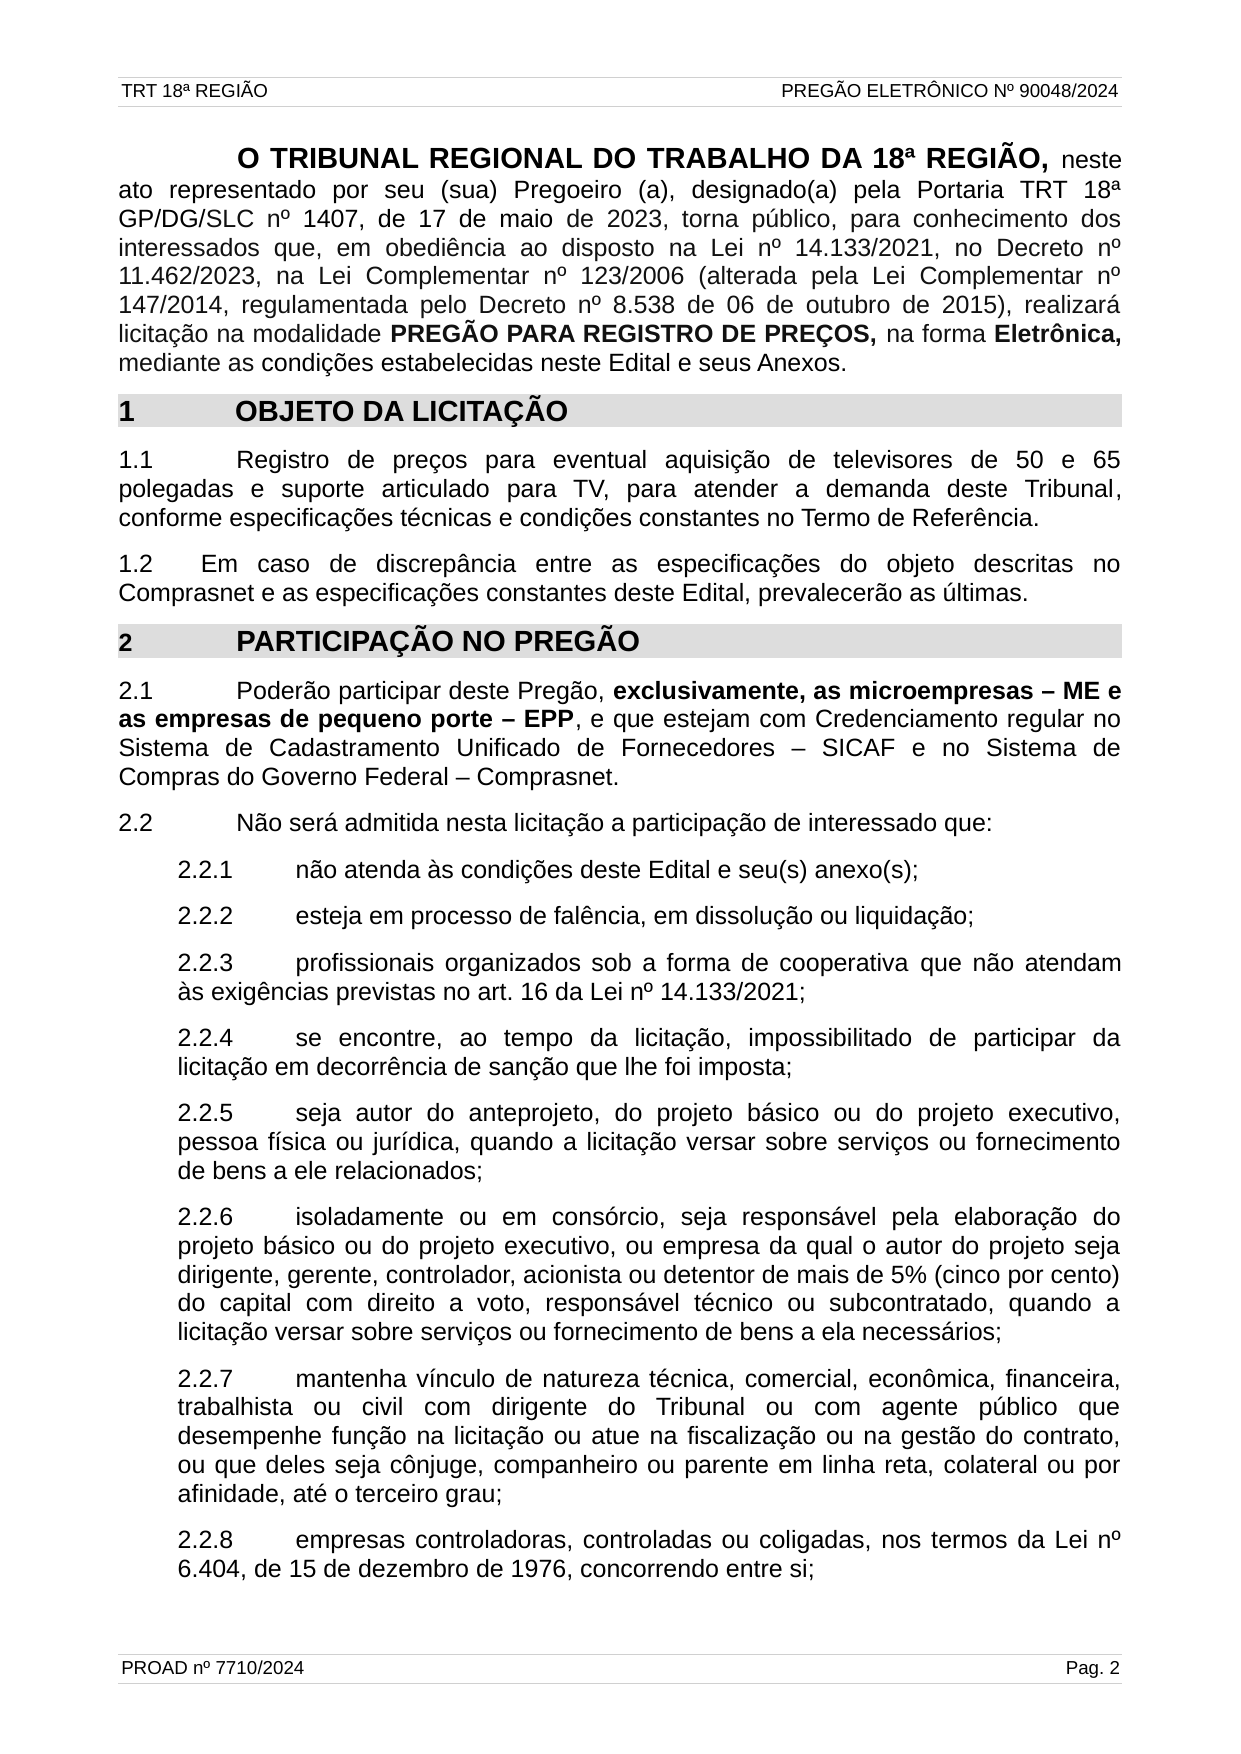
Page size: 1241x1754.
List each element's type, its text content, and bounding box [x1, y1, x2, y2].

text 2.1 Poderão participar deste Pregão, exclusivamente, as microempresas – ME e as empresas de pequeno porte – EPP, e que estejam com Credenciamento regular no Sistema de Cadastramento Unificado de Fornecedores – SICAF e no Sistema de Compras do Governo Federal – Comprasnet. [118, 676, 1122, 791]
text 2.2.5 seja autor do anteprojeto, do projeto básico ou do projeto executivo, pessoa física ou jurídica, quando a licitação versar sobre serviços ou fornecimento de bens a ele relacionados; [177, 1098, 1122, 1184]
text 2.2 Não será admitida nesta licitação a participação de interessado que: [118, 808, 1122, 837]
text 2.2.8 empresas controladoras, controladas ou coligadas, nos termos da Lei nº 6.404, de 15 de dezembro de 1976, concorrendo entre si; [177, 1525, 1122, 1582]
subtitle 1.2 Em caso de discrepância entre as especificações do objeto descritas no Comprasnet e as especificações constantes deste Edital, prevalecerão as últimas. [118, 549, 1122, 607]
text 2.2.6 isoladamente ou em consórcio, seja responsável pela elaboração do projeto básico ou do projeto executivo, ou empresa da qual o autor do projeto seja dirigente, gerente, controlador, acionista ou detentor de mais de 5% (cinco por cento) do capital com direito a voto, responsável técnico ou subcontratado, quando a licitação versar sobre serviços ou fornecimento de bens a ela necessários; [177, 1202, 1122, 1346]
text 2.2.2 esteja em processo de falência, em dissolução ou liquidação; [177, 901, 1122, 930]
text 2.2.3 profissionais organizados sob a forma de cooperativa que não atendam às exigências previstas no art. 16 da Lei nº 14.133/2021; [177, 948, 1122, 1005]
text 2.2.4 se encontre, ao tempo da licitação, impossibilitado de participar da licitação em decorrência de sanção que lhe foi imposta; [177, 1023, 1122, 1080]
text 1.1 Registro de preços para eventual aquisição de televisores de 50 e 65 polegadas e suporte articulado para TV, para atender a demanda deste Tribunal, conforme especificações técnicas e condições constantes no Termo de Referência. [118, 445, 1122, 531]
text 2.2.1 não atenda às condições deste Edital e seu(s) anexo(s); [177, 855, 1122, 883]
text 1 OBJETO DA LICITAÇÃO [118, 394, 1122, 427]
text 2 PARTICIPAÇÃO NO PREGÃO [118, 624, 1122, 658]
text O TRIBUNAL REGIONAL DO TRABALHO DA 18ª REGIÃO, neste ato representado por seu (sua) Pregoeiro (a), designado(a) pela Portaria TRT 18ª GP/DG/SLC nº 1407, de 17 de maio de 2023, torna público, para conhecimento dos interessados que, em obediência ao disposto na Lei nº 14.133/2021, no Decreto nº 11.462/2023, na Lei Complementar nº 123/2006 (alterada pela Lei Complementar nº 147/2014, regulamentada pelo Decreto nº 8.538 de 06 de outubro de 2015), realizará licitação na modalidade PREGÃO PARA REGISTRO DE PREÇOS, na forma Eletrônica, mediante as condições estabelecidas neste Edital e seus Anexos. [118, 141, 1122, 376]
text 2.2.7 mantenha vínculo de natureza técnica, comercial, econômica, financeira, trabalhista ou civil com dirigente do Tribunal ou com agente público que desempenhe função na licitação ou atue na fiscalização ou na gestão do contrato, ou que deles seja cônjuge, companheiro ou parente em linha reta, colateral ou por afinidade, até o terceiro grau; [177, 1363, 1122, 1507]
